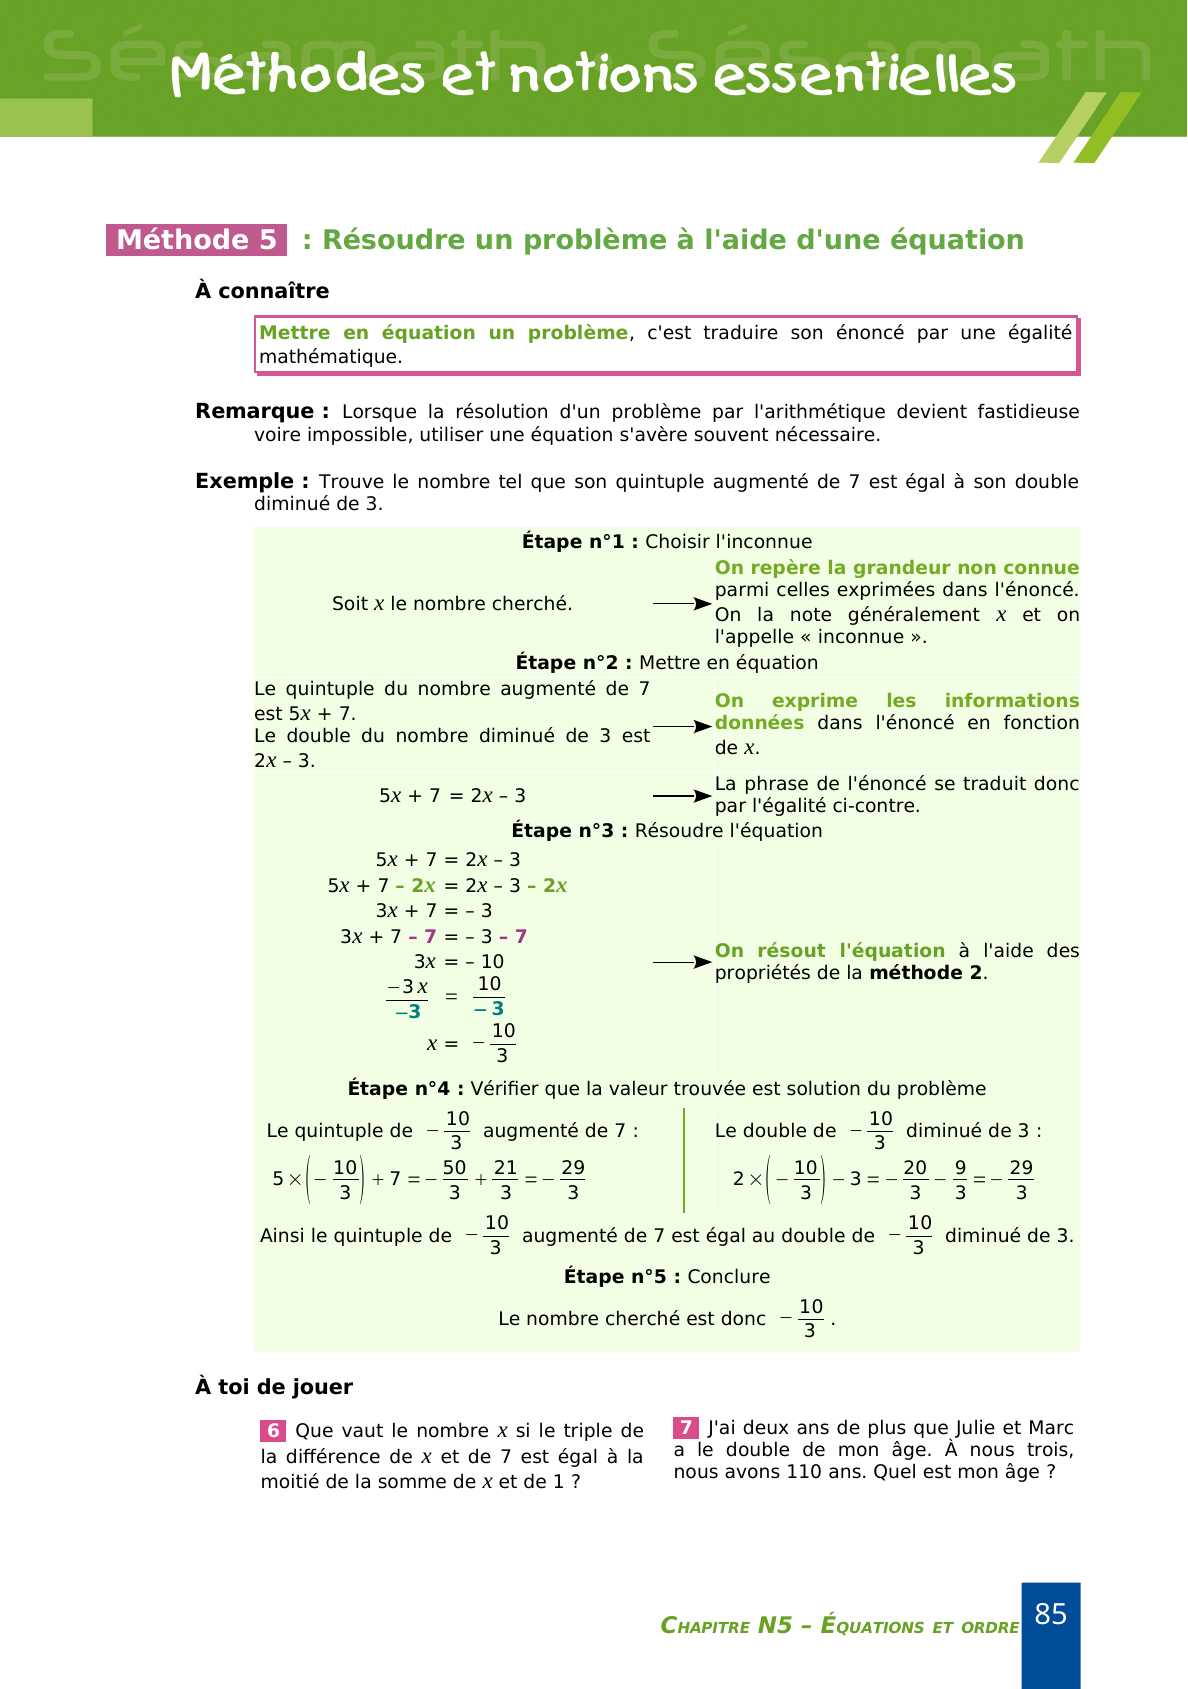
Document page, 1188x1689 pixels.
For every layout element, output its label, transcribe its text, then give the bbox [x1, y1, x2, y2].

table_cell [651, 846, 714, 1078]
text À toi de jouer [195, 1375, 1081, 1399]
text À connaître [195, 279, 1081, 303]
table_cell Ainsi le quintuple de augmenté de 7 est égal au double de diminué de 3. [254, 1213, 1080, 1266]
picture [0, 0, 1187, 163]
table_cell [651, 678, 714, 772]
table_header Que vaut le nombre x si le triple de la différence de x et de 7 est égal à la moitié de la somme de x et de 1 ? [254, 1411, 667, 1494]
table_cell Le double du nombre diminué de 3 est 2x – 3. [254, 725, 651, 772]
table_cell Le quintuple de augmenté de 7 : [254, 1108, 651, 1213]
text Exemple : Trouve le nombre tel que son quintuple augmenté de 7 est égal à son double diminué de 3. [195, 469, 1081, 515]
table_cell [651, 773, 714, 816]
table_cell On repère la grandeur non connue parmi celles exprimées dans l'énoncé. On la note généralement x et on l'appelle « inconnue ». [715, 557, 1080, 648]
text Remarque : Lorsque la résolution d'un problème par l'arithmétique devient fastidieuse voire impossible, utiliser une équation s'avère souvent nécessaire. [195, 399, 1081, 445]
table_header Étape n°1 : Choisir l'inconnue [254, 527, 1080, 557]
table_cell [651, 557, 714, 648]
text Mettre en équation un problème, c'est traduire son énoncé par une égalité mathématique. [256, 318, 1076, 371]
table_cell Le double de diminué de 3 : [715, 1108, 1080, 1213]
table_cell 5x + 7 = 2x – 3 [254, 773, 651, 816]
table_cell On exprime les informations données dans l'énoncé en fonction de x. [715, 678, 1080, 772]
table_cell On résout l'équation à l'aide des propriétés de la méthode 2. [715, 846, 1080, 1078]
table_cell = 2x – 3 = 2x – 3 – 2x = – 3 +x = – 3 – 7+x = – 10 +x = = [443, 846, 651, 1078]
table_cell Le nombre cherché est donc . [254, 1296, 1080, 1352]
table_header J'ai deux ans de plus que Julie et Marc a le double de mon âge. À nous trois, nous avons 110 ans. Quel est mon âge ? [667, 1411, 1081, 1494]
table_cell 5x + 7 5x + 7 – 2x 3x + 7 3x + 7 – 7 3x xx [254, 846, 443, 1078]
list : Résoudre un problème à l'aide d'une équation [287, 224, 1081, 256]
table_cell Étape n°2 : Mettre en équation [254, 648, 1080, 677]
table_cell Étape n°4 : Vérifier que la valeur trouvée est solution du problème [254, 1078, 1080, 1108]
table_cell Étape n°5 : Conclure [254, 1266, 1080, 1296]
table_cell [685, 1108, 714, 1213]
table_cell [651, 1108, 683, 1213]
table_cell La phrase de l'énoncé se traduit donc par l'égalité ci-contre. [715, 773, 1080, 816]
table_cell Étape n°3 : Résoudre l'équation [254, 816, 1080, 846]
table_header Le quintuple du nombre augmenté de 7 est 5x + 7. [254, 678, 651, 725]
table_cell Soit x le nombre cherché. [254, 557, 651, 648]
